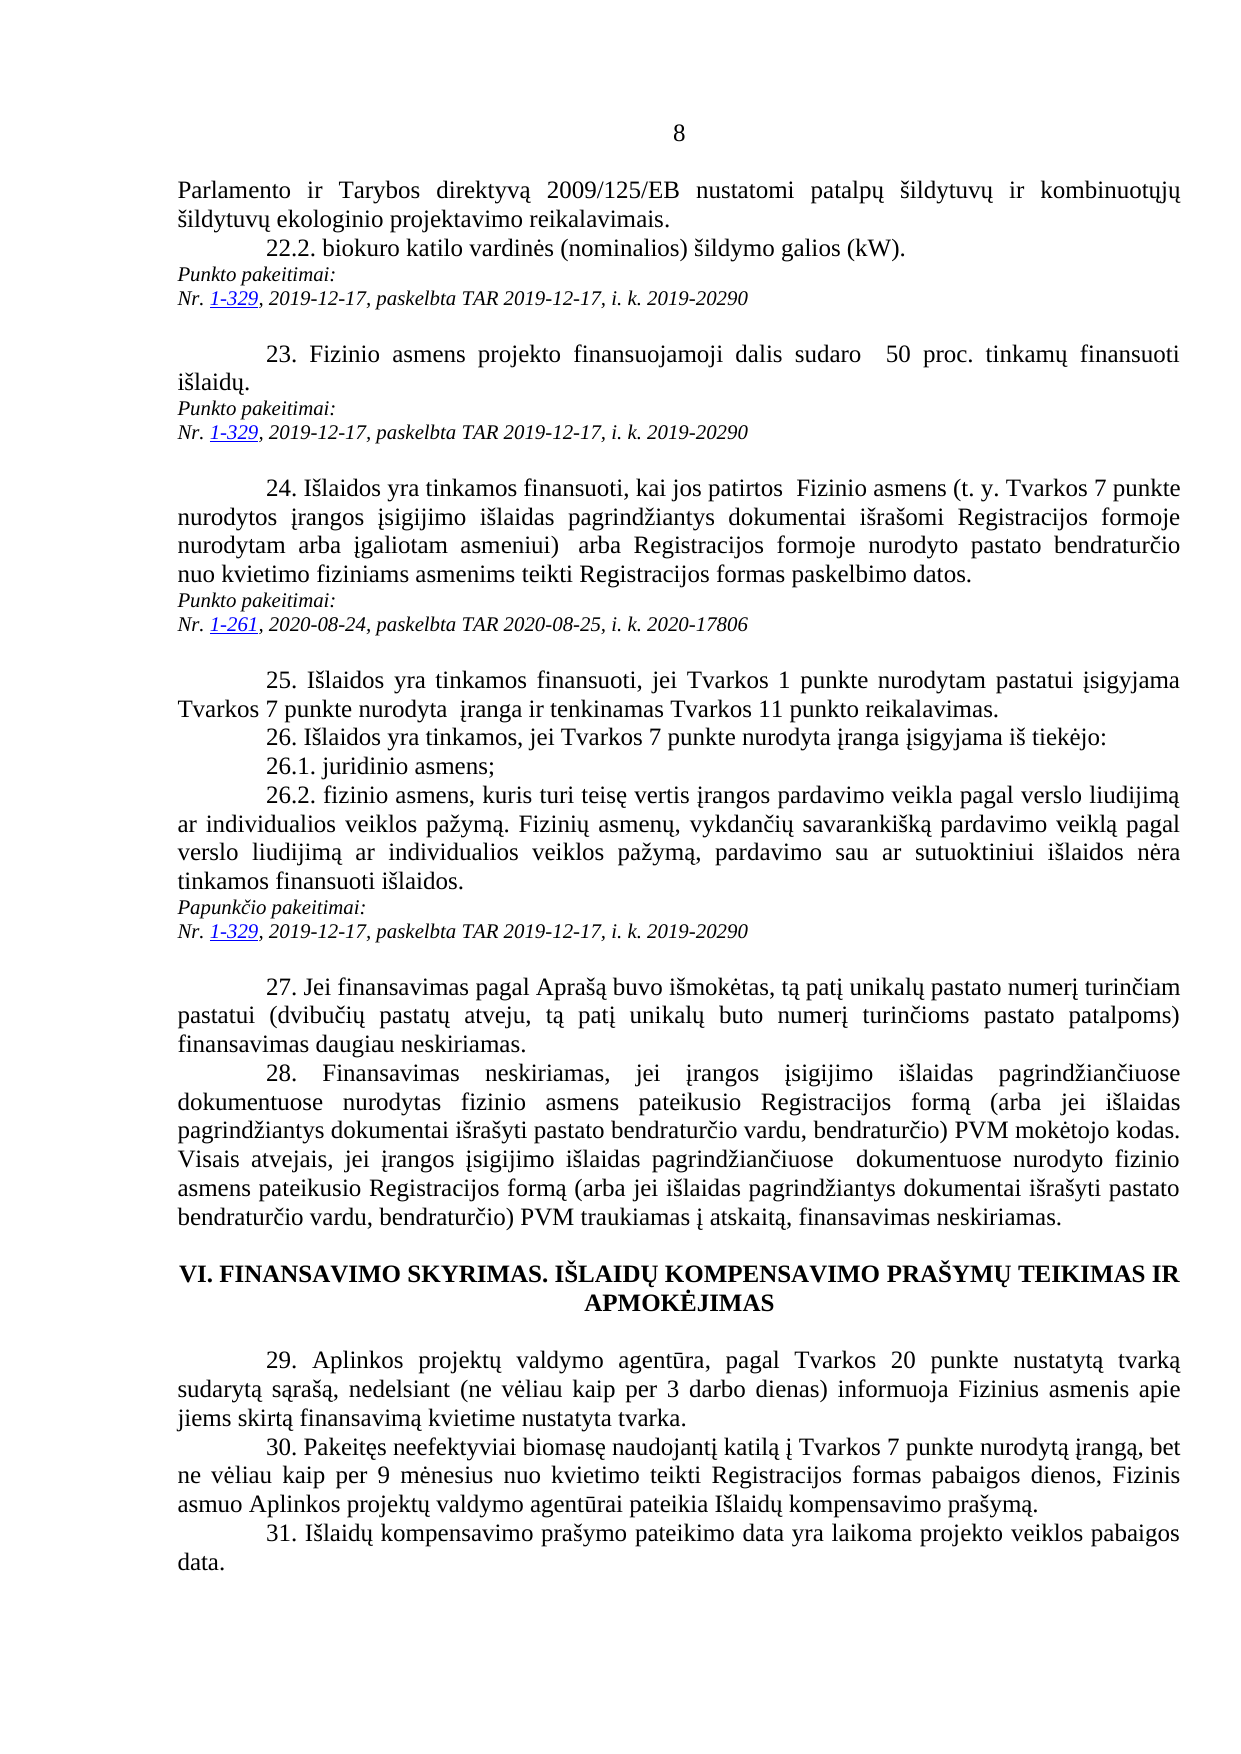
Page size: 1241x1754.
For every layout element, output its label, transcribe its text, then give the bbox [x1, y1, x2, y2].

text 22.2. biokuro katilo vardinės (nominalios) šildymo galios (kW). [177, 233, 1181, 262]
text 29. Aplinkos projektų valdymo agentūra, pagal Tvarkos 20 punkte nustatytą tvarką sudarytą sąrašą, nedelsiant (ne vėliau kaip per 3 darbo dienas) informuoja Fizinius asmenis apie jiems skirtą finansavimą kvietime nustatyta tvarka. [177, 1346, 1181, 1432]
text Punkto pakeitimai: [177, 588, 1181, 612]
text 27. Jei finansavimas pagal Aprašą buvo išmokėtas, tą patį unikalų pastato numerį turinčiam pastatui (dvibučių pastatų atveju, tą patį unikalų buto numerį turinčioms pastato patalpoms) finansavimas daugiau neskiriamas. [177, 972, 1181, 1058]
text Papunkčio pakeitimai: [177, 895, 1181, 919]
text 23. Fizinio asmens projekto finansuojamoji dalis sudaro 50 proc. tinkamų finansuoti išlaidų. [177, 339, 1181, 396]
text Nr. 1-329, 2019-12-17, paskelbta TAR 2019-12-17, i. k. 2019-20290 [177, 420, 1181, 444]
text Nr. 1-329, 2019-12-17, paskelbta TAR 2019-12-17, i. k. 2019-20290 [177, 286, 1181, 310]
text Parlamento ir Tarybos direktyvą 2009/125/EB nustatomi patalpų šildytuvų ir kombinuotųjų šildytuvų ekologinio projektavimo reikalavimais. [177, 176, 1181, 233]
text 26.2. fizinio asmens, kuris turi teisę vertis įrangos pardavimo veikla pagal verslo liudijimą ar individualios veiklos pažymą. Fizinių asmenų, vykdančių savarankišką pardavimo veiklą pagal verslo liudijimą ar individualios veiklos pažymą, pardavimo sau ar sutuoktiniui išlaidos nėra tinkamos finansuoti išlaidos. [177, 780, 1181, 895]
text VI. FINANSAVIMO SKYRIMAS. IŠLAIDŲ KOMPENSAVIMO PRAŠYMŲ TEIKIMAS IR APMOKĖJIMAS [177, 1259, 1181, 1317]
text 31. Išlaidų kompensavimo prašymo pateikimo data yra laikoma projekto veiklos pabaigos data. [177, 1518, 1181, 1576]
text Punkto pakeitimai: [177, 262, 1181, 286]
text 24. Išlaidos yra tinkamos finansuoti, kai jos patirtos Fizinio asmens (t. y. Tvarkos 7 punkte nurodytos įrangos įsigijimo išlaidas pagrindžiantys dokumentai išrašomi Registracijos formoje nurodytam arba įgaliotam asmeniui) arba Registracijos formoje nurodyto pastato bendraturčio nuo kvietimo fiziniams asmenims teikti Registracijos formas paskelbimo datos. [177, 473, 1181, 588]
text 25. Išlaidos yra tinkamos finansuoti, jei Tvarkos 1 punkte nurodytam pastatui įsigyjama Tvarkos 7 punkte nurodyta įranga ir tenkinamas Tvarkos 11 punkto reikalavimas. [177, 665, 1181, 722]
text Punkto pakeitimai: [177, 396, 1181, 420]
text 30. Pakeitęs neefektyviai biomasę naudojantį katilą į Tvarkos 7 punkte nurodytą įrangą, bet ne vėliau kaip per 9 mėnesius nuo kvietimo teikti Registracijos formas pabaigos dienos, Fizinis asmuo Aplinkos projektų valdymo agentūrai pateikia Išlaidų kompensavimo prašymą. [177, 1432, 1181, 1518]
text Nr. 1-329, 2019-12-17, paskelbta TAR 2019-12-17, i. k. 2019-20290 [177, 919, 1181, 943]
text Nr. 1-261, 2020-08-24, paskelbta TAR 2020-08-25, i. k. 2020-17806 [177, 612, 1181, 636]
text 26.1. juridinio asmens; [177, 751, 1181, 780]
text 26. Išlaidos yra tinkamos, jei Tvarkos 7 punkte nurodyta įranga įsigyjama iš tiekėjo: [177, 722, 1181, 751]
text 28. Finansavimas neskiriamas, jei įrangos įsigijimo išlaidas pagrindžiančiuose dokumentuose nurodytas fizinio asmens pateikusio Registracijos formą (arba jei išlaidas pagrindžiantys dokumentai išrašyti pastato bendraturčio vardu, bendraturčio) PVM mokėtojo kodas. Visais atvejais, jei įrangos įsigijimo išlaidas pagrindžiančiuose dokumentuose nurodyto fizinio asmens pateikusio Registracijos formą (arba jei išlaidas pagrindžiantys dokumentai išrašyti pastato bendraturčio vardu, bendraturčio) PVM traukiamas į atskaitą, finansavimas neskiriamas. [177, 1058, 1181, 1231]
